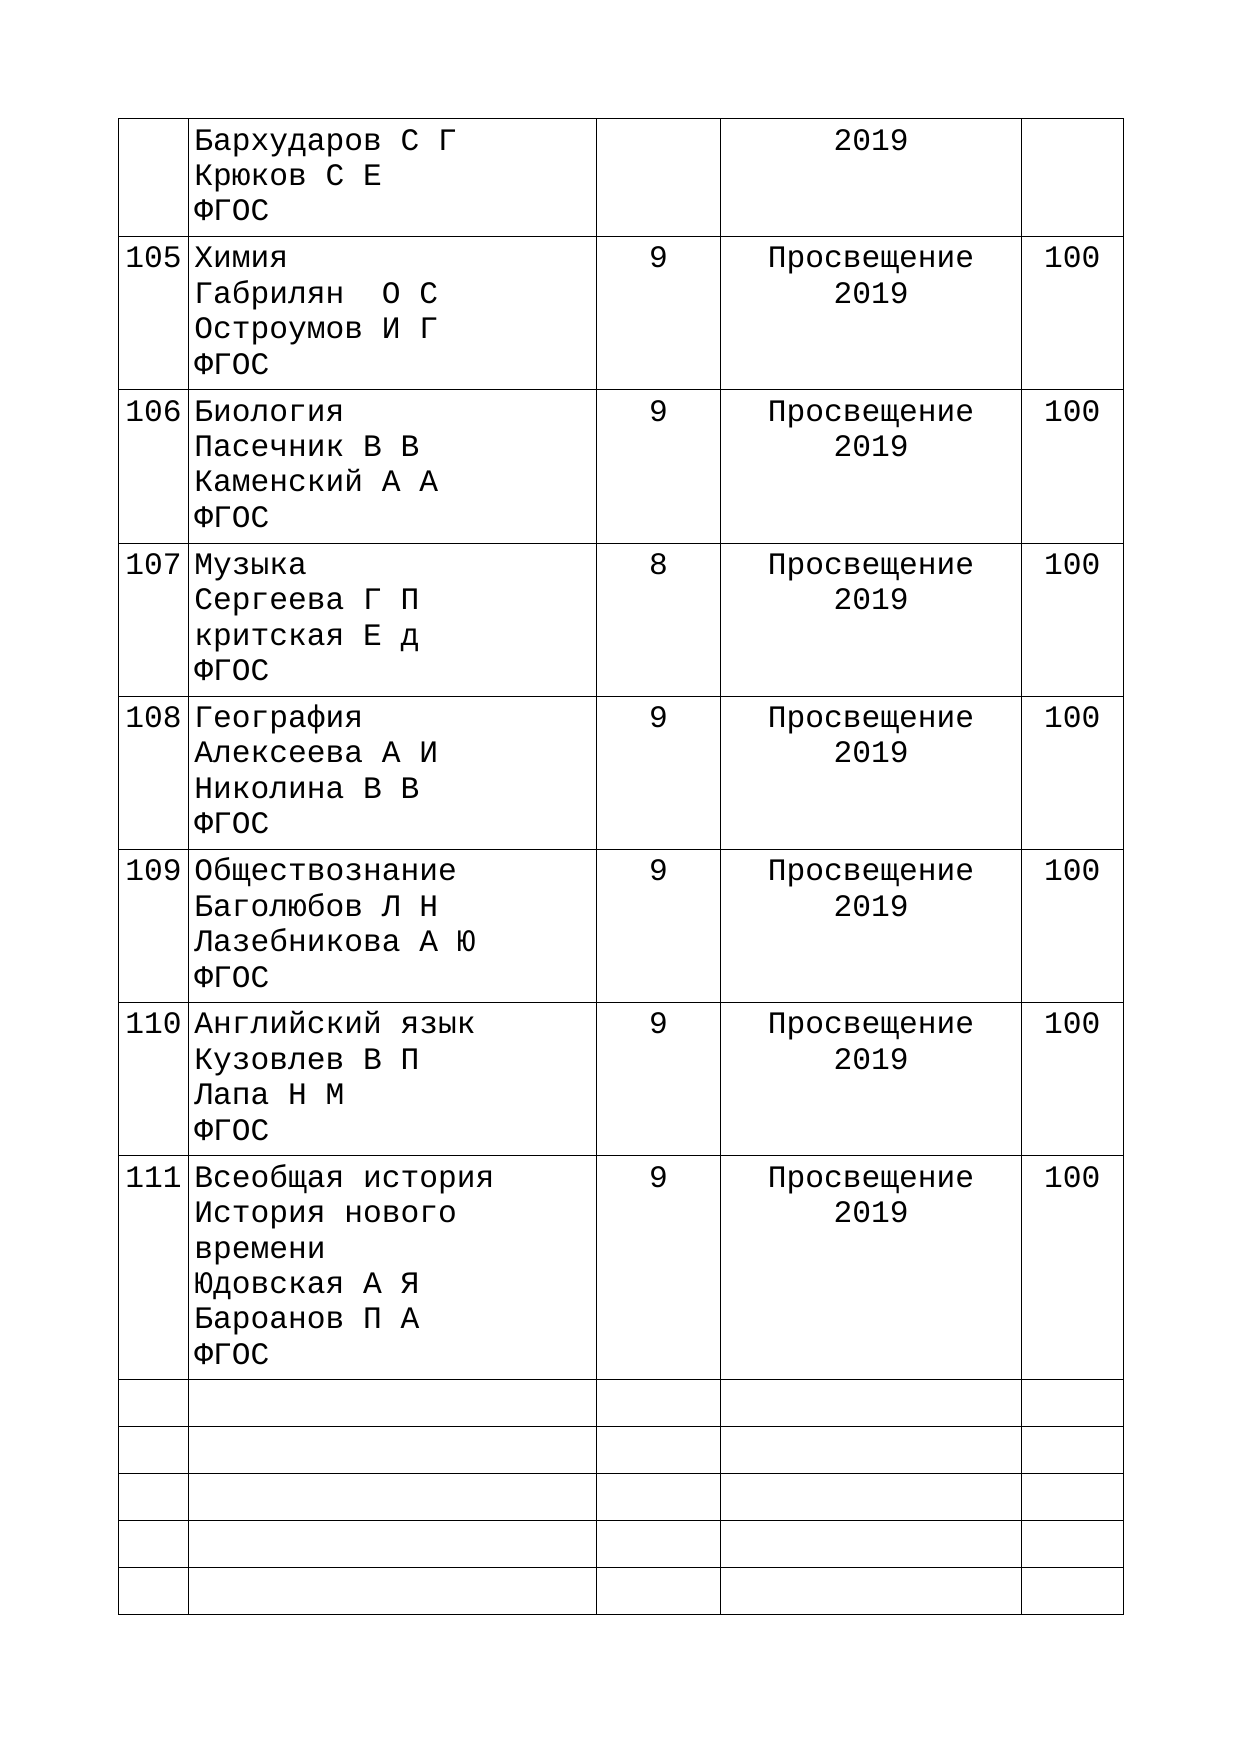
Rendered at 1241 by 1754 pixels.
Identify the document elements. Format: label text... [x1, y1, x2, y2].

table_cell [119, 1568, 188, 1614]
table_cell [1022, 1521, 1123, 1567]
table_cell 9 [597, 850, 720, 1002]
table_cell Английский язык Кузовлев В П Лапа Н М ФГОС [189, 1003, 596, 1155]
table_cell 100 [1022, 850, 1123, 1002]
table_cell [721, 1427, 1021, 1473]
table_cell Всеобщая история История нового времени Юдовская А Я Бароанов П А ФГОС [189, 1156, 596, 1379]
table_cell [597, 1380, 720, 1426]
table_cell 9 [597, 390, 720, 542]
table_cell [119, 1521, 188, 1567]
table_cell [721, 1521, 1021, 1567]
table_cell [119, 1474, 188, 1520]
table_cell [597, 119, 720, 236]
table_cell Бархударов С Г Крюков С Е ФГОС [189, 119, 596, 236]
table_cell Просвещение 2019 [721, 1156, 1021, 1379]
table_cell 108 [119, 697, 188, 849]
table_cell [189, 1380, 596, 1426]
table_cell [721, 1474, 1021, 1520]
table_cell [119, 119, 188, 236]
table_cell [1022, 1568, 1123, 1614]
table_cell 105 [119, 237, 188, 389]
table_cell 9 [597, 1003, 720, 1155]
table_cell [1022, 119, 1123, 236]
table_cell Просвещение 2019 [721, 697, 1021, 849]
table_cell [119, 1380, 188, 1426]
table_cell 100 [1022, 1003, 1123, 1155]
table_cell Химия Габрилян О С Остроумов И Г ФГОС [189, 237, 596, 389]
table_cell 110 [119, 1003, 188, 1155]
table_cell 109 [119, 850, 188, 1002]
table_cell [1022, 1427, 1123, 1473]
table_cell 2019 [721, 119, 1021, 236]
table_cell 8 [597, 544, 720, 696]
table_cell 100 [1022, 544, 1123, 696]
table_cell [189, 1521, 596, 1567]
table_cell Музыка Сергеева Г П критская Е д ФГОС [189, 544, 596, 696]
table_cell Обществознание Баголюбов Л Н Лазебникова А Ю ФГОС [189, 850, 596, 1002]
table_cell 100 [1022, 1156, 1123, 1379]
table_cell 106 [119, 390, 188, 542]
table_cell [597, 1568, 720, 1614]
table_cell 100 [1022, 237, 1123, 389]
table_cell [1022, 1474, 1123, 1520]
table_cell Просвещение 2019 [721, 544, 1021, 696]
table_cell [597, 1427, 720, 1473]
table_cell [721, 1380, 1021, 1426]
table_cell [597, 1474, 720, 1520]
table_cell 111 [119, 1156, 188, 1379]
table_cell Просвещение 2019 [721, 850, 1021, 1002]
table_cell [189, 1427, 596, 1473]
table_cell География Алексеева А И Николина В В ФГОС [189, 697, 596, 849]
table_cell [1022, 1380, 1123, 1426]
table_cell [597, 1521, 720, 1567]
table_cell Биология Пасечник В В Каменский А А ФГОС [189, 390, 596, 542]
table_cell Просвещение 2019 [721, 390, 1021, 542]
table_cell 100 [1022, 697, 1123, 849]
table_cell 107 [119, 544, 188, 696]
table_cell [189, 1474, 596, 1520]
table_cell 9 [597, 237, 720, 389]
table_cell [721, 1568, 1021, 1614]
table_cell 9 [597, 697, 720, 849]
table_cell [119, 1427, 188, 1473]
table_cell [189, 1568, 596, 1614]
table_cell Просвещение 2019 [721, 237, 1021, 389]
table_cell 100 [1022, 390, 1123, 542]
table_cell 9 [597, 1156, 720, 1379]
table_cell Просвещение 2019 [721, 1003, 1021, 1155]
